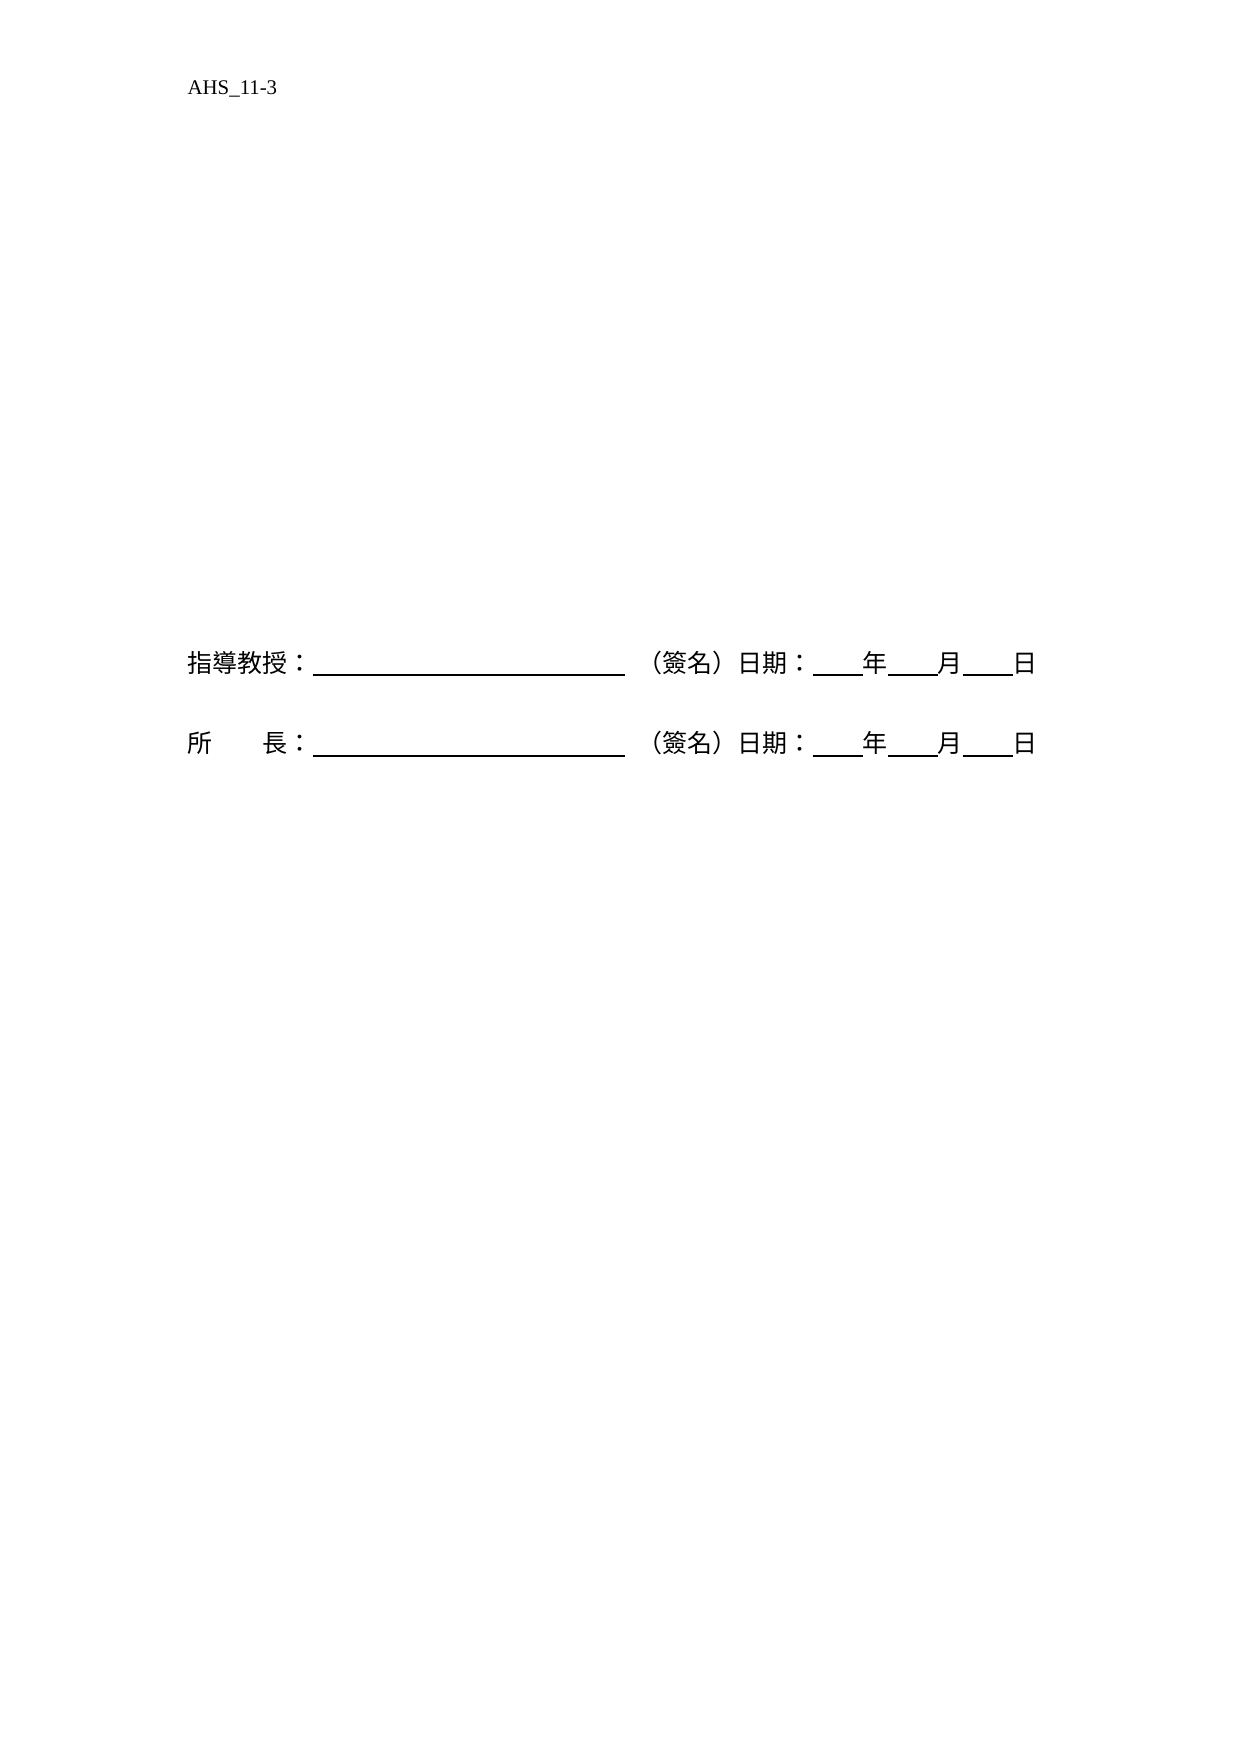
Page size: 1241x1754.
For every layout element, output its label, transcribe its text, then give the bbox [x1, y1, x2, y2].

text 所 長： （簽名）日期： 年 月 日 [187, 700, 1053, 763]
text 指導教授： （簽名）日期： 年 月 日 [187, 619, 1053, 682]
